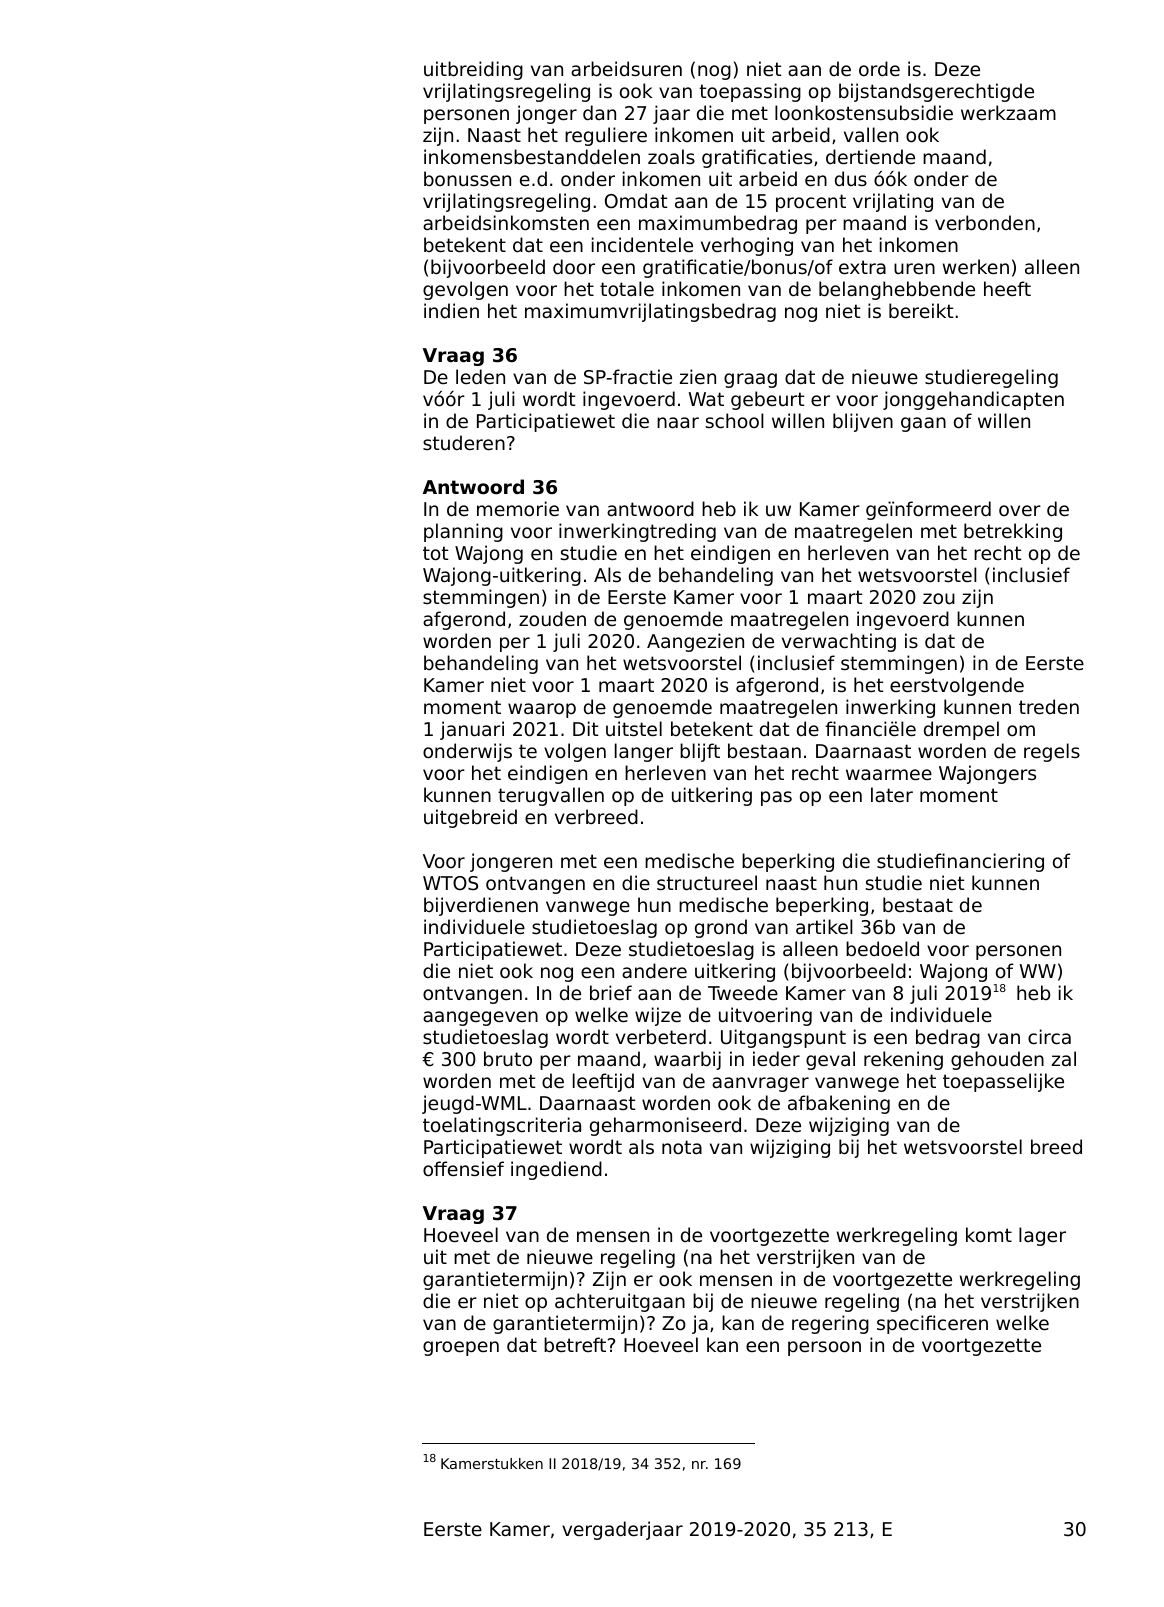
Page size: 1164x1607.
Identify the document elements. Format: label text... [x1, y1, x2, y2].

text Vraag 37 [422, 1203, 1087, 1225]
text Antwoord 36 [422, 477, 1087, 499]
text In de memorie van antwoord heb ik uw Kamer geïnformeerd over de planning voor inwerkingtreding van de maatregelen met betrekking tot Wajong en studie en het eindigen en herleven van het recht op de Wajong-uitkering. Als de behandeling van het wetsvoorstel (inclusief stemmingen) in de Eerste Kamer voor 1 maart 2020 zou zijn afgerond, zouden de genoemde maatregelen ingevoerd kunnen worden per 1 juli 2020. Aangezien de verwachting is dat de behandeling van het wetsvoorstel (inclusief stemmingen) in de Eerste Kamer niet voor 1 maart 2020 is afgerond, is het eerstvolgende moment waarop de genoemde maatregelen inwerking kunnen treden 1 januari 2021. Dit uitstel betekent dat de financiële drempel om onderwijs te volgen langer blijft bestaan. Daarnaast worden de regels voor het eindigen en herleven van het recht waarmee Wajongers kunnen terugvallen op de uitkering pas op een later moment uitgebreid en verbreed. [422, 499, 1087, 829]
text uitbreiding van arbeidsuren (nog) niet aan de orde is. Deze vrijlatingsregeling is ook van toepassing op bijstandsgerechtigde personen jonger dan 27 jaar die met loonkostensubsidie werkzaam zijn. Naast het reguliere inkomen uit arbeid, vallen ook inkomensbestanddelen zoals gratificaties, dertiende maand, bonussen e.d. onder inkomen uit arbeid en dus óók onder de vrijlatingsregeling. Omdat aan de 15 procent vrijlating van de arbeidsinkomsten een maximumbedrag per maand is verbonden, betekent dat een incidentele verhoging van het inkomen (bijvoorbeeld door een gratificatie/bonus/of extra uren werken) alleen gevolgen voor het totale inkomen van de belanghebbende heeft indien het maximumvrijlatingsbedrag nog niet is bereikt. [422, 59, 1087, 323]
text Hoeveel van de mensen in de voortgezette werkregeling komt lager uit met de nieuwe regeling (na het verstrijken van de garantietermijn)? Zijn er ook mensen in de voortgezette werkregeling die er niet op achteruitgaan bij de nieuwe regeling (na het verstrijken van de garantietermijn)? Zo ja, kan de regering specificeren welke groepen dat betreft? Hoeveel kan een persoon in de voortgezette [422, 1225, 1087, 1357]
text Kamerstukken II 2018/19, 34 352, nr. 169 [422, 1452, 1087, 1474]
text De leden van de SP-fractie zien graag dat de nieuwe studieregeling vóór 1 juli wordt ingevoerd. Wat gebeurt er voor jonggehandicapten in de Participatiewet die naar school willen blijven gaan of willen studeren? [422, 367, 1087, 455]
text Vraag 36 [422, 345, 1087, 367]
text Voor jongeren met een medische beperking die studiefinanciering of WTOS ontvangen en die structureel naast hun studie niet kunnen bijverdienen vanwege hun medische beperking, bestaat de individuele studietoeslag op grond van artikel 36b van de Participatiewet. Deze studietoeslag is alleen bedoeld voor personen die niet ook nog een andere uitkering (bijvoorbeeld: Wajong of WW) ontvangen. In de brief aan de Tweede Kamer van 8 juli 2019 heb ik aangegeven op welke wijze de uitvoering van de individuele studietoeslag wordt verbeterd. Uitgangspunt is een bedrag van circa € 300 bruto per maand, waarbij in ieder geval rekening gehouden zal worden met de leeftijd van de aanvrager vanwege het toepasselijke jeugd-WML. Daarnaast worden ook de afbakening en de toelatingscriteria geharmoniseerd. Deze wijziging van de Participatiewet wordt als nota van wijziging bij het wetsvoorstel breed offensief ingediend. [422, 851, 1087, 1181]
